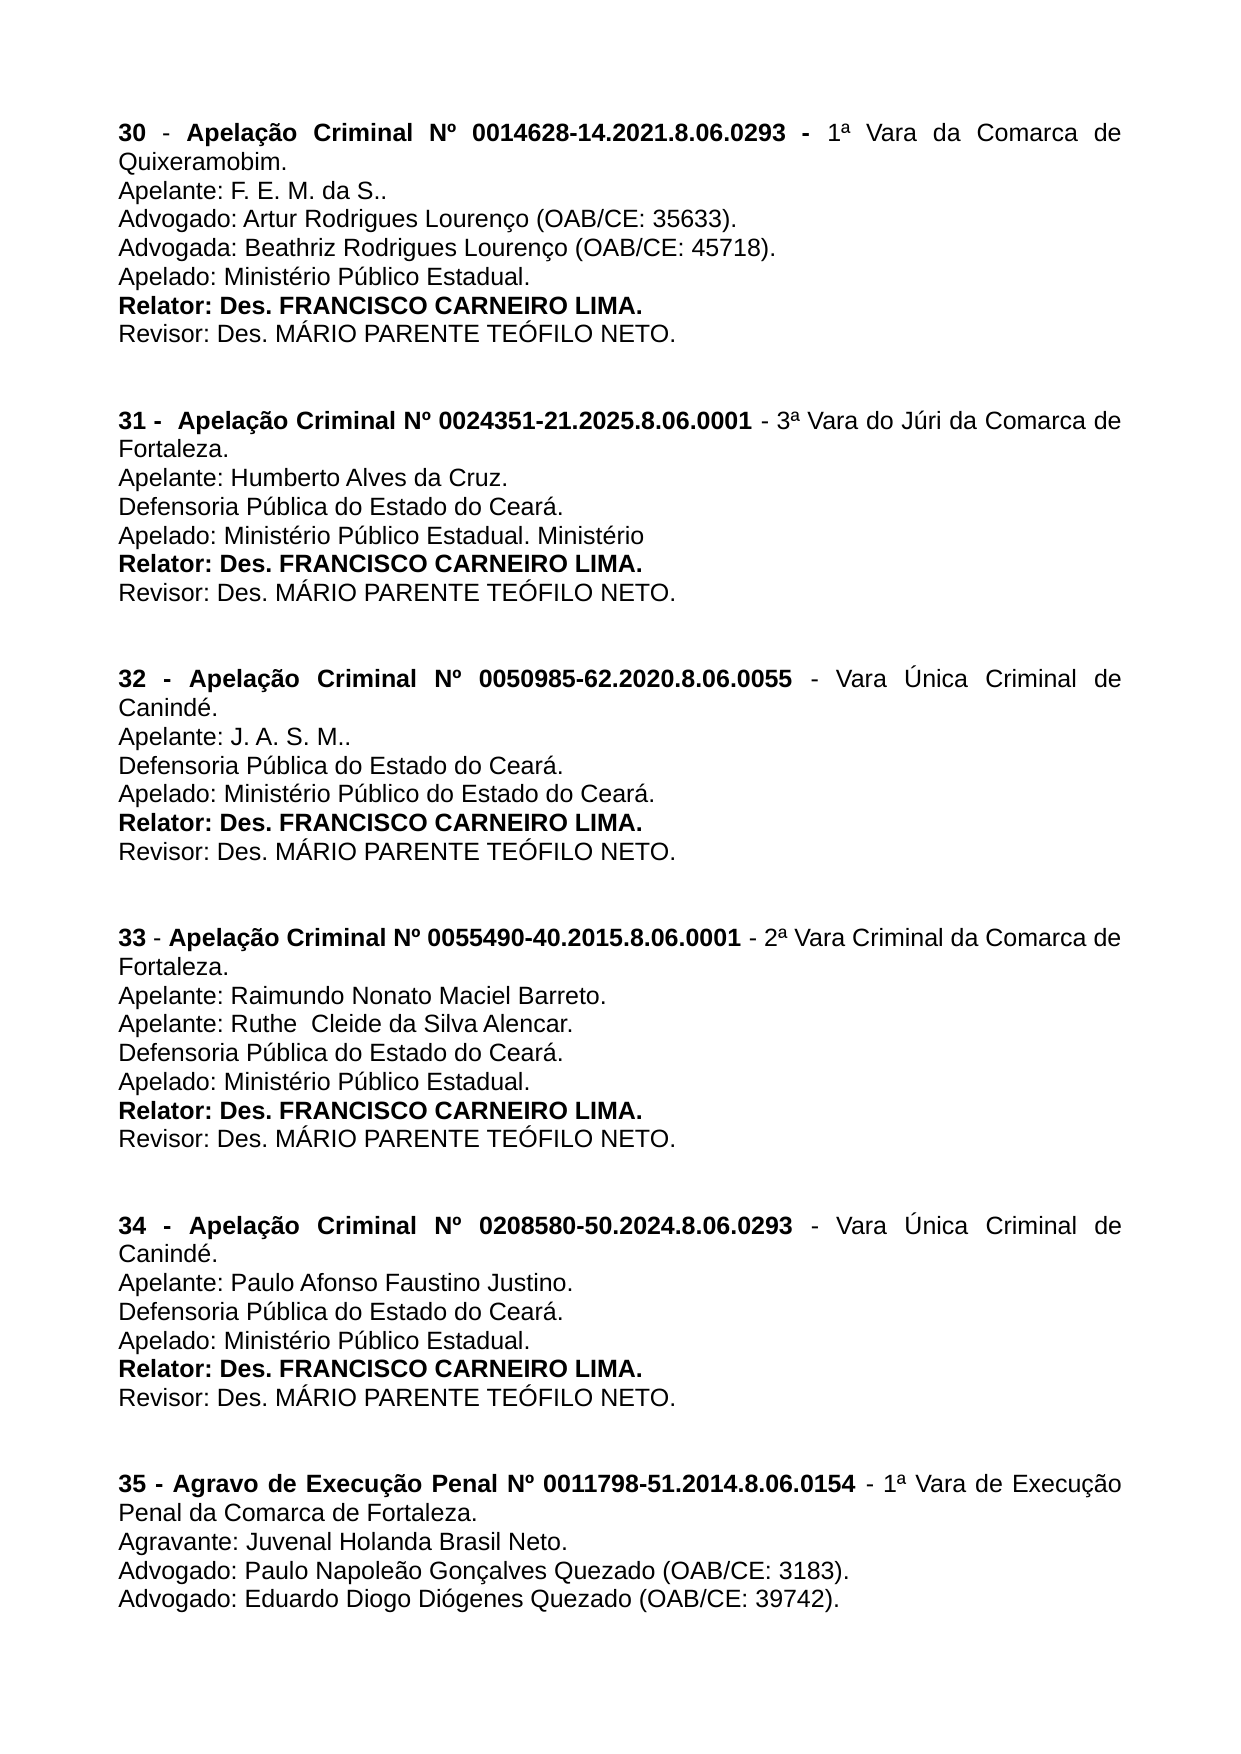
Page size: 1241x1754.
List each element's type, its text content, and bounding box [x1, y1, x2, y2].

text Revisor: Des. MÁRIO PARENTE TEÓFILO NETO. [118, 319, 1122, 348]
text Defensoria Pública do Estado do Ceará. [118, 751, 1122, 779]
text Apelado: Ministério Público Estadual. Ministério [118, 521, 1122, 549]
text Apelante: Ruthe Cleide da Silva Alencar. [118, 1009, 1122, 1038]
text Apelante: Humberto Alves da Cruz. [118, 463, 1122, 492]
text 34 - Apelação Criminal Nº 0208580-50.2024.8.06.0293 - Vara Única Criminal de Canindé. [118, 1211, 1122, 1268]
text Advogado: Artur Rodrigues Lourenço (OAB/CE: 35633). [118, 204, 1122, 233]
text Revisor: Des. MÁRIO PARENTE TEÓFILO NETO. [118, 578, 1122, 607]
text Advogado: Paulo Napoleão Gonçalves Quezado (OAB/CE: 3183). [118, 1556, 1122, 1584]
text Apelado: Ministério Público Estadual. [118, 262, 1122, 291]
text Apelante: J. A. S. M.. [118, 722, 1122, 751]
text Defensoria Pública do Estado do Ceará. [118, 492, 1122, 521]
text Defensoria Pública do Estado do Ceará. [118, 1297, 1122, 1326]
text 33 - Apelação Criminal Nº 0055490-40.2015.8.06.0001 - 2ª Vara Criminal da Comarca de Fortaleza. [118, 923, 1122, 981]
text Relator: Des. FRANCISCO CARNEIRO LIMA. [118, 1354, 1122, 1383]
text Apelante: F. E. M. da S.. [118, 176, 1122, 204]
text 32 - Apelação Criminal Nº 0050985-62.2020.8.06.0055 - Vara Única Criminal de Canindé. [118, 664, 1122, 722]
text 30 - Apelação Criminal Nº 0014628-14.2021.8.06.0293 - 1ª Vara da Comarca de Quixeramobim. [118, 118, 1122, 176]
text Relator: Des. FRANCISCO CARNEIRO LIMA. [118, 808, 1122, 837]
text Revisor: Des. MÁRIO PARENTE TEÓFILO NETO. [118, 837, 1122, 866]
text Advogada: Beathriz Rodrigues Lourenço (OAB/CE: 45718). [118, 233, 1122, 262]
text Apelado: Ministério Público do Estado do Ceará. [118, 779, 1122, 808]
text Relator: Des. FRANCISCO CARNEIRO LIMA. [118, 549, 1122, 578]
text 31 - Apelação Criminal Nº 0024351-21.2025.8.06.0001 - 3ª Vara do Júri da Comarca de Fortaleza. [118, 406, 1122, 463]
text Defensoria Pública do Estado do Ceará. [118, 1038, 1122, 1067]
text Advogado: Eduardo Diogo Diógenes Quezado (OAB/CE: 39742). [118, 1584, 1122, 1613]
text Agravante: Juvenal Holanda Brasil Neto. [118, 1527, 1122, 1556]
text 35 - Agravo de Execução Penal Nº 0011798-51.2014.8.06.0154 - 1ª Vara de Execução Penal da Comarca de Fortaleza. [118, 1469, 1122, 1527]
text Relator: Des. FRANCISCO CARNEIRO LIMA. [118, 1096, 1122, 1124]
text Relator: Des. FRANCISCO CARNEIRO LIMA. [118, 291, 1122, 319]
text Apelado: Ministério Público Estadual. [118, 1326, 1122, 1354]
text Revisor: Des. MÁRIO PARENTE TEÓFILO NETO. [118, 1124, 1122, 1153]
text Apelado: Ministério Público Estadual. [118, 1067, 1122, 1096]
text Apelante: Raimundo Nonato Maciel Barreto. [118, 981, 1122, 1009]
text Apelante: Paulo Afonso Faustino Justino. [118, 1268, 1122, 1297]
text Revisor: Des. MÁRIO PARENTE TEÓFILO NETO. [118, 1383, 1122, 1412]
